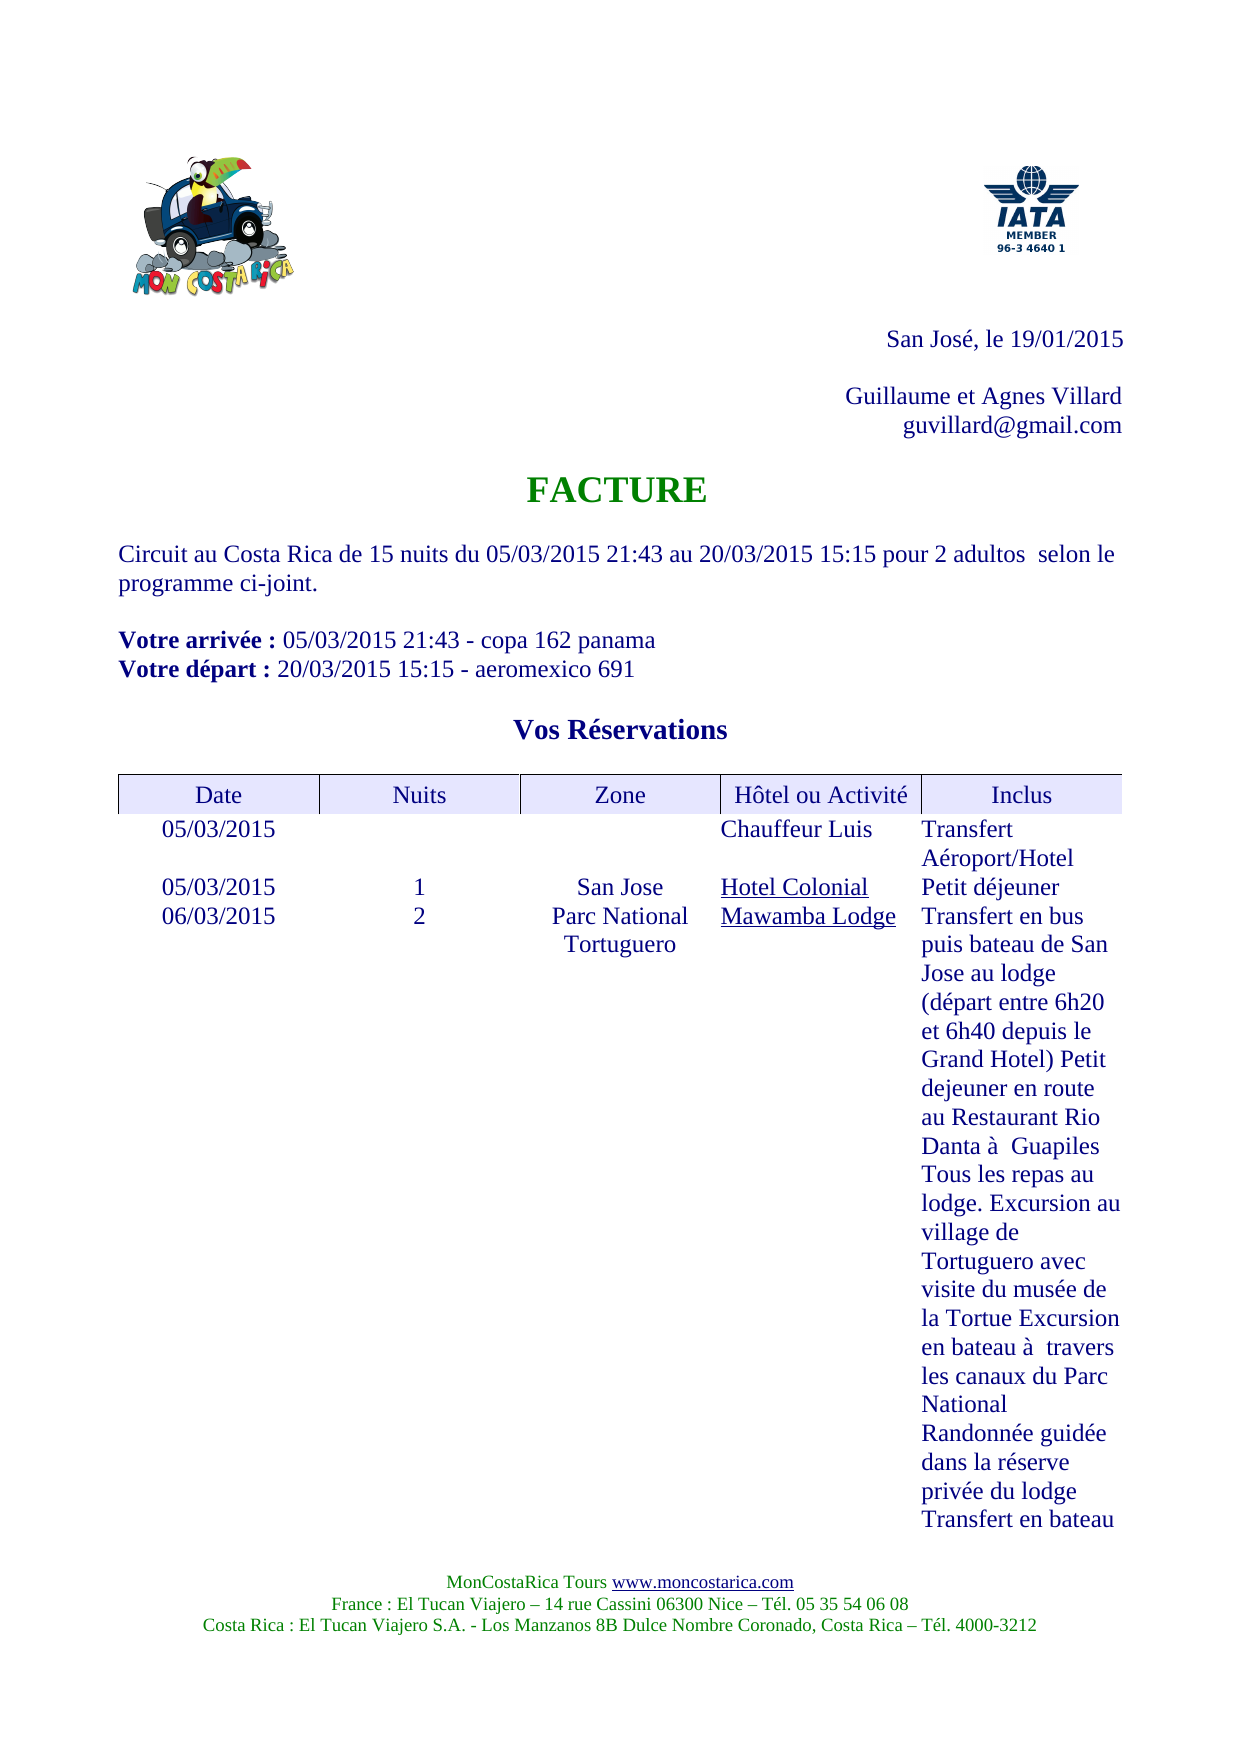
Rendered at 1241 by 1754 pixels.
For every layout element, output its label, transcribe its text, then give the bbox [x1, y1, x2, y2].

table_header Inclus [922, 775, 1122, 814]
picture [120, 129, 306, 307]
text guvillard@gmail.com [118, 410, 1122, 439]
text Vos Réservations [118, 712, 1122, 745]
text Votre arrivée : 05/03/2015 21:43 - copa 162 panama [118, 626, 1122, 654]
table_cell 05/03/2015 [118, 815, 319, 872]
table_header [118, 118, 620, 129]
table_cell Chauffeur Luis [720, 815, 921, 872]
table_cell [520, 815, 720, 872]
table_cell 06/03/2015 [118, 901, 319, 1533]
table_header Zone [521, 775, 720, 814]
table_cell Hotel Colonial [720, 872, 921, 901]
table_cell 1 [319, 872, 519, 901]
table_header Date [119, 775, 319, 814]
text FACTURE [118, 467, 1122, 511]
table_cell San Jose [520, 872, 720, 901]
table_cell Transfert Aéroport/Hotel [921, 815, 1122, 872]
text Guillaume et Agnes Villard [118, 381, 1122, 410]
table_cell Transfert en bus puis bateau de San Jose au lodge (départ entre 6h20 et 6h40 depuis le Grand Hotel) Petit dejeuner en route au Restaurant Rio Danta à Guapiles Tous les repas au lodge. Excursion au village de Tortuguero avec visite du musée de la Tortue Excursion en bateau à travers les canaux du Parc National Randonnée guidée dans la réserve privée du lodge Transfert en bateau [921, 901, 1122, 1533]
table_cell 05/03/2015 [118, 872, 319, 901]
text San José, le 19/01/2015 [118, 324, 1123, 352]
table_header [620, 255, 1122, 324]
table_cell Petit déjeuner [921, 872, 1122, 901]
table_cell Mawamba Lodge [720, 901, 921, 1533]
table_cell [319, 815, 519, 872]
picture [983, 166, 1080, 255]
table_header Hôtel ou Activité [721, 775, 921, 814]
table_header [118, 130, 620, 324]
table_header Nuits [320, 775, 519, 814]
table_cell Parc National Tortuguero [520, 901, 720, 1533]
table_cell 2 [319, 901, 519, 1533]
text Votre départ : 20/03/2015 15:15 - aeromexico 691 [118, 654, 1122, 683]
text Circuit au Costa Rica de 15 nuits du 05/03/2015 21:43 au 20/03/2015 15:15 pour 2 adultos selon le programme ci-joint. [118, 539, 1122, 597]
table_header [620, 118, 1122, 254]
